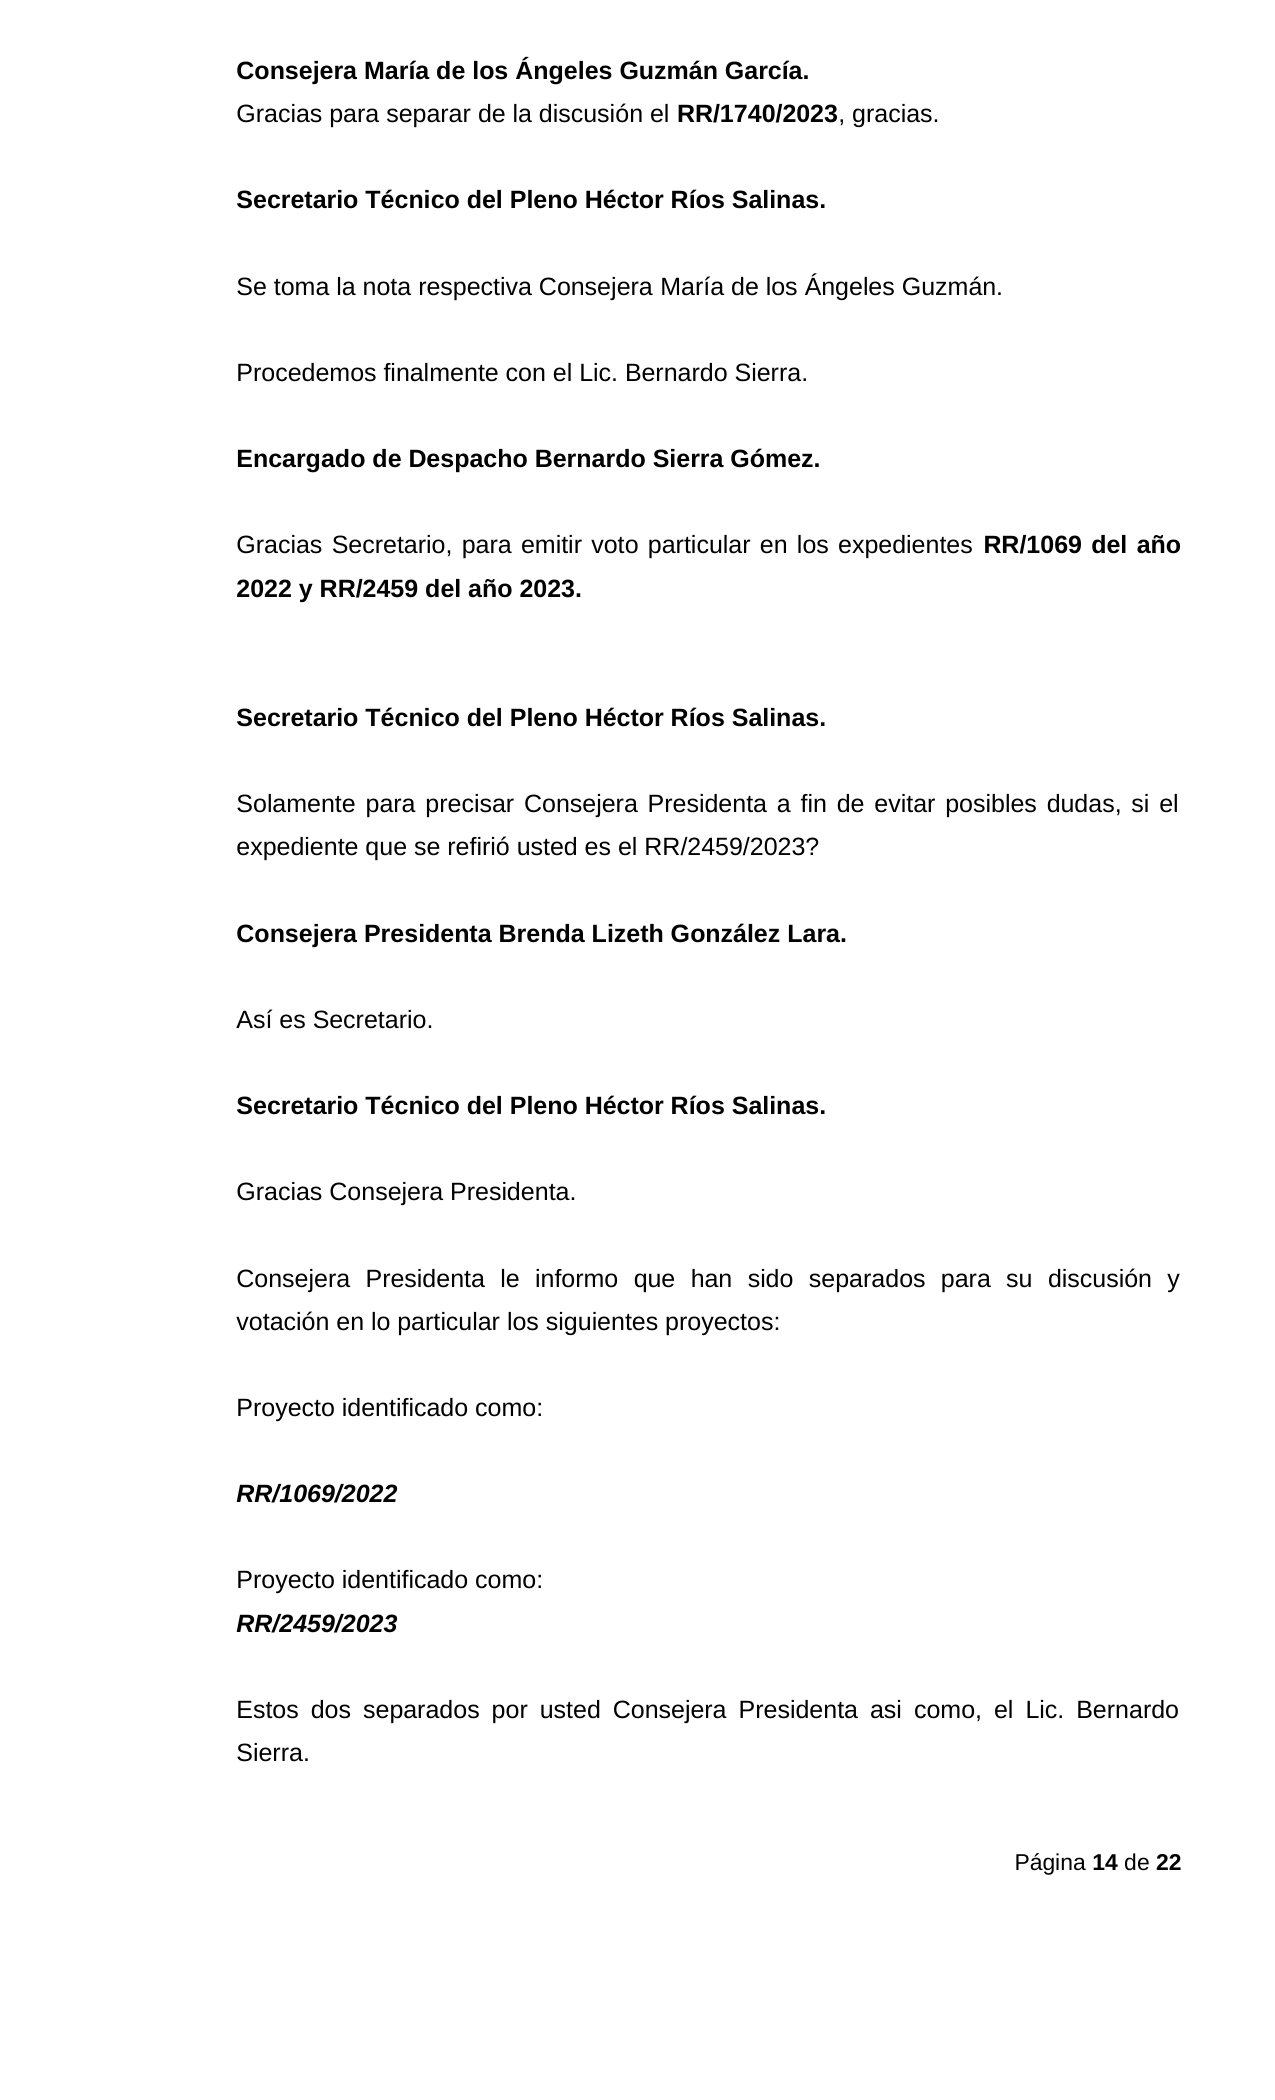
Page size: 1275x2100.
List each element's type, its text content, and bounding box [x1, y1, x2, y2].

text Encargado de Despacho Bernardo Sierra Gómez. [236, 444, 1181, 473]
text Secretario Técnico del Pleno Héctor Ríos Salinas. [236, 1091, 1181, 1120]
text Así es Secretario. [236, 1005, 1181, 1034]
list Gracias para separar de la discusión el RR/1740/2023, gracias. [236, 99, 1181, 128]
text Secretario Técnico del Pleno Héctor Ríos Salinas. [236, 186, 1181, 214]
text Se toma la nota respectiva Consejera María de los Ángeles Guzmán. [236, 272, 1181, 301]
text Proyecto identificado como: [236, 1393, 1181, 1422]
text Estos dos separados por usted Consejera Presidenta asi como, el Lic. Bernardo Sierra. [236, 1695, 1181, 1767]
text RR/1069/2022 [236, 1479, 1181, 1508]
text Proyecto identificado como: [236, 1566, 1181, 1594]
text Procedemos finalmente con el Lic. Bernardo Sierra. [236, 358, 1181, 387]
text Solamente para precisar Consejera Presidenta a fin de evitar posibles dudas, si el expediente que se refirió usted es el RR/2459/2023? [236, 789, 1181, 861]
text Secretario Técnico del Pleno Héctor Ríos Salinas. [236, 703, 1181, 732]
text RR/2459/2023 [236, 1609, 1181, 1637]
text Consejera Presidenta Brenda Lizeth González Lara. [236, 919, 1181, 947]
text Gracias Secretario, para emitir voto particular en los expedientes RR/1069 del año 2022 y RR/2459 del año 2023. [236, 531, 1181, 602]
text Gracias Consejera Presidenta. [236, 1177, 1181, 1206]
list Consejera María de los Ángeles Guzmán García. [236, 56, 1181, 85]
text Consejera Presidenta le informo que han sido separados para su discusión y votación en lo particular los siguientes proyectos: [236, 1264, 1181, 1336]
